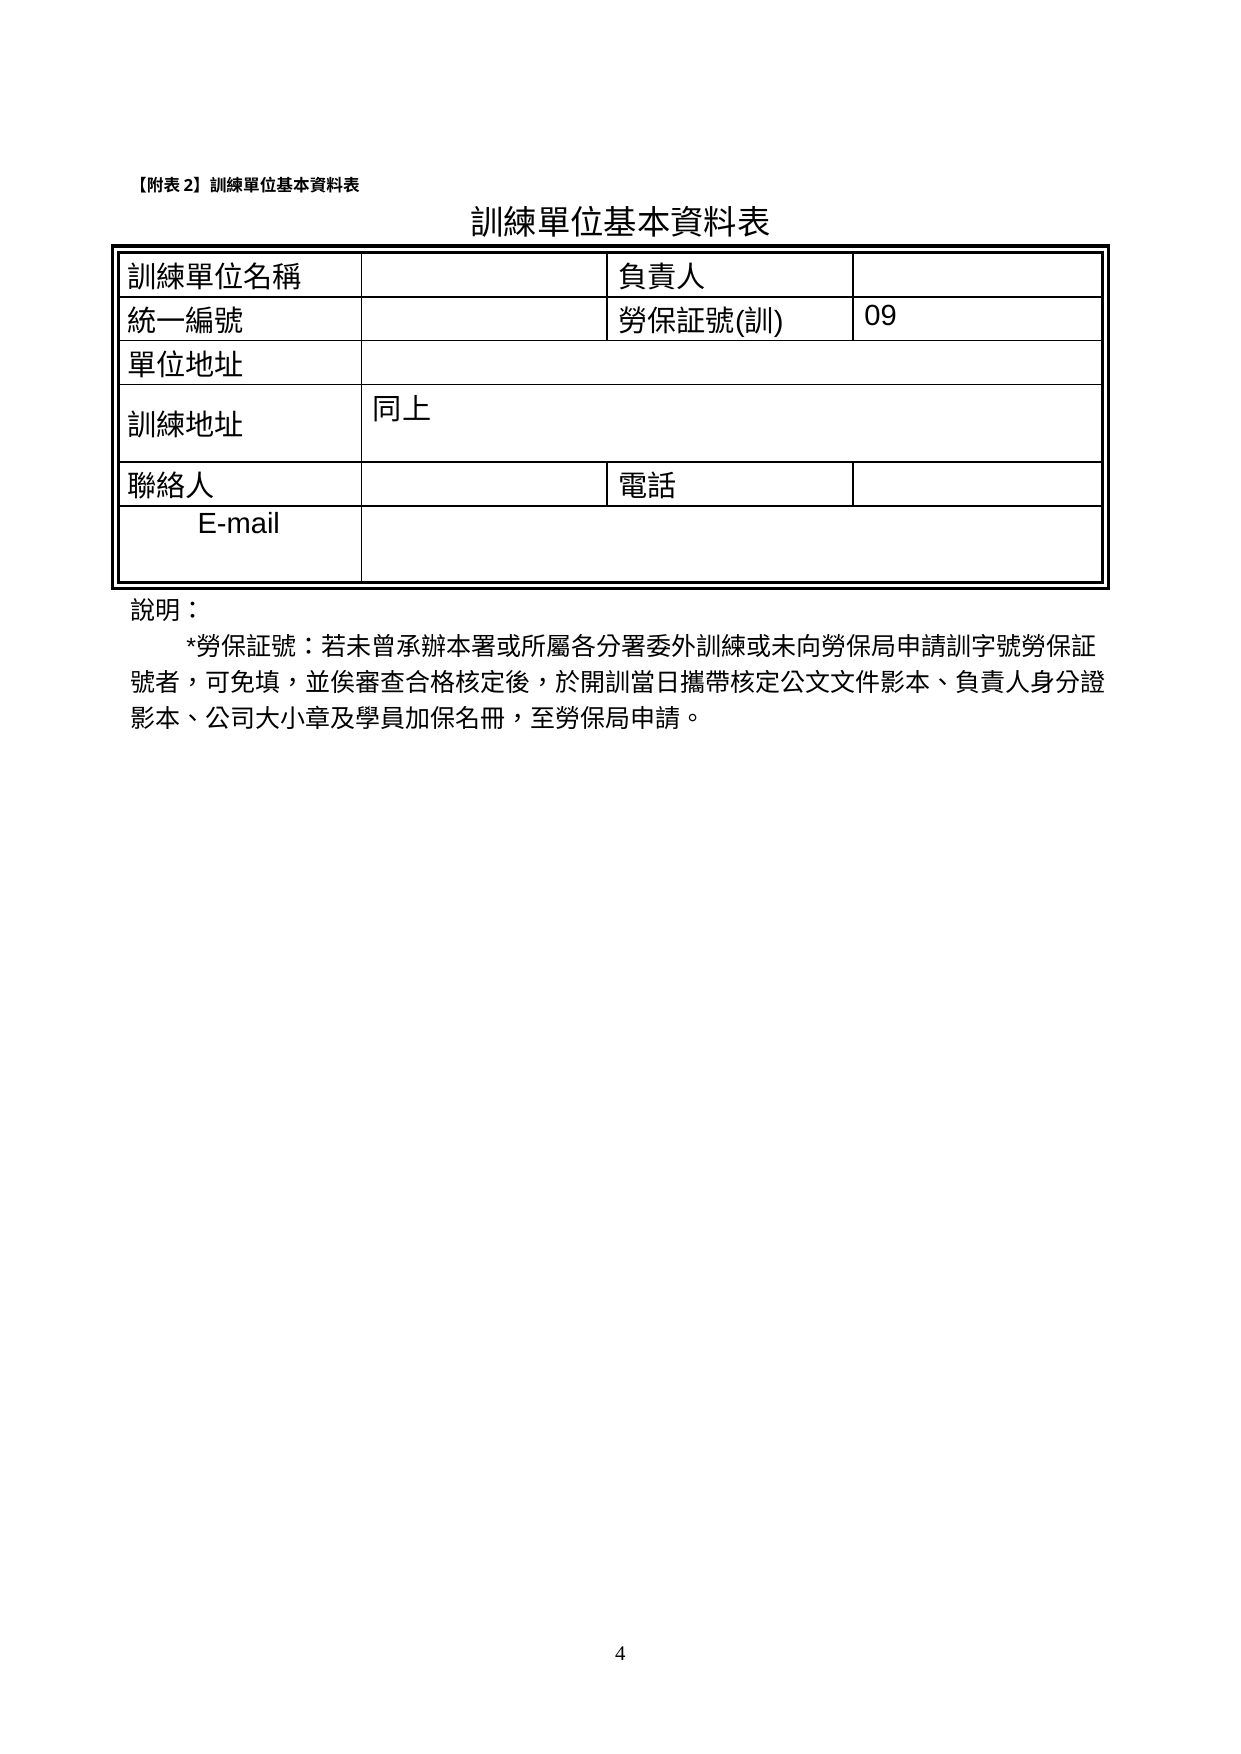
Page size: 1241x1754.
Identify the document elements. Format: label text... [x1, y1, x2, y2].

text *勞保証號：若未曾承辦本署或所屬各分署委外訓練或未向勞保局申請訓字號勞保証號者，可免填，並俟審查合格核定後，於開訓當日攜帶核定公文文件影本、負責人身分證影本、公司大小章及學員加保名冊，至勞保局申請。 [130, 626, 1110, 735]
table_cell 同上 [362, 385, 1101, 461]
table_cell 聯絡人 [120, 463, 361, 505]
table_cell 09 [854, 298, 1101, 340]
table_header [362, 254, 606, 296]
text 訓練單位基本資料表 [130, 196, 1110, 244]
text 【附表2】訓練單位基本資料表 [130, 172, 1110, 196]
table_cell [362, 341, 1101, 384]
table_header 訓練單位名稱 [116, 248, 361, 296]
table_cell E-mail [120, 507, 361, 581]
table_cell 電話 [608, 463, 852, 505]
table_cell [362, 463, 606, 505]
text 說明： [130, 590, 1110, 626]
table_cell 勞保証號(訓) [608, 298, 852, 340]
table_header 負責人 [608, 254, 852, 296]
table_header [853, 248, 1105, 296]
table_cell 訓練地址 [120, 385, 361, 461]
table_cell 統一編號 [120, 298, 361, 340]
table_cell 單位地址 [120, 341, 361, 384]
table_header [854, 254, 1101, 296]
table_cell [362, 298, 606, 340]
table_cell [362, 507, 1101, 581]
table_cell [854, 463, 1101, 505]
